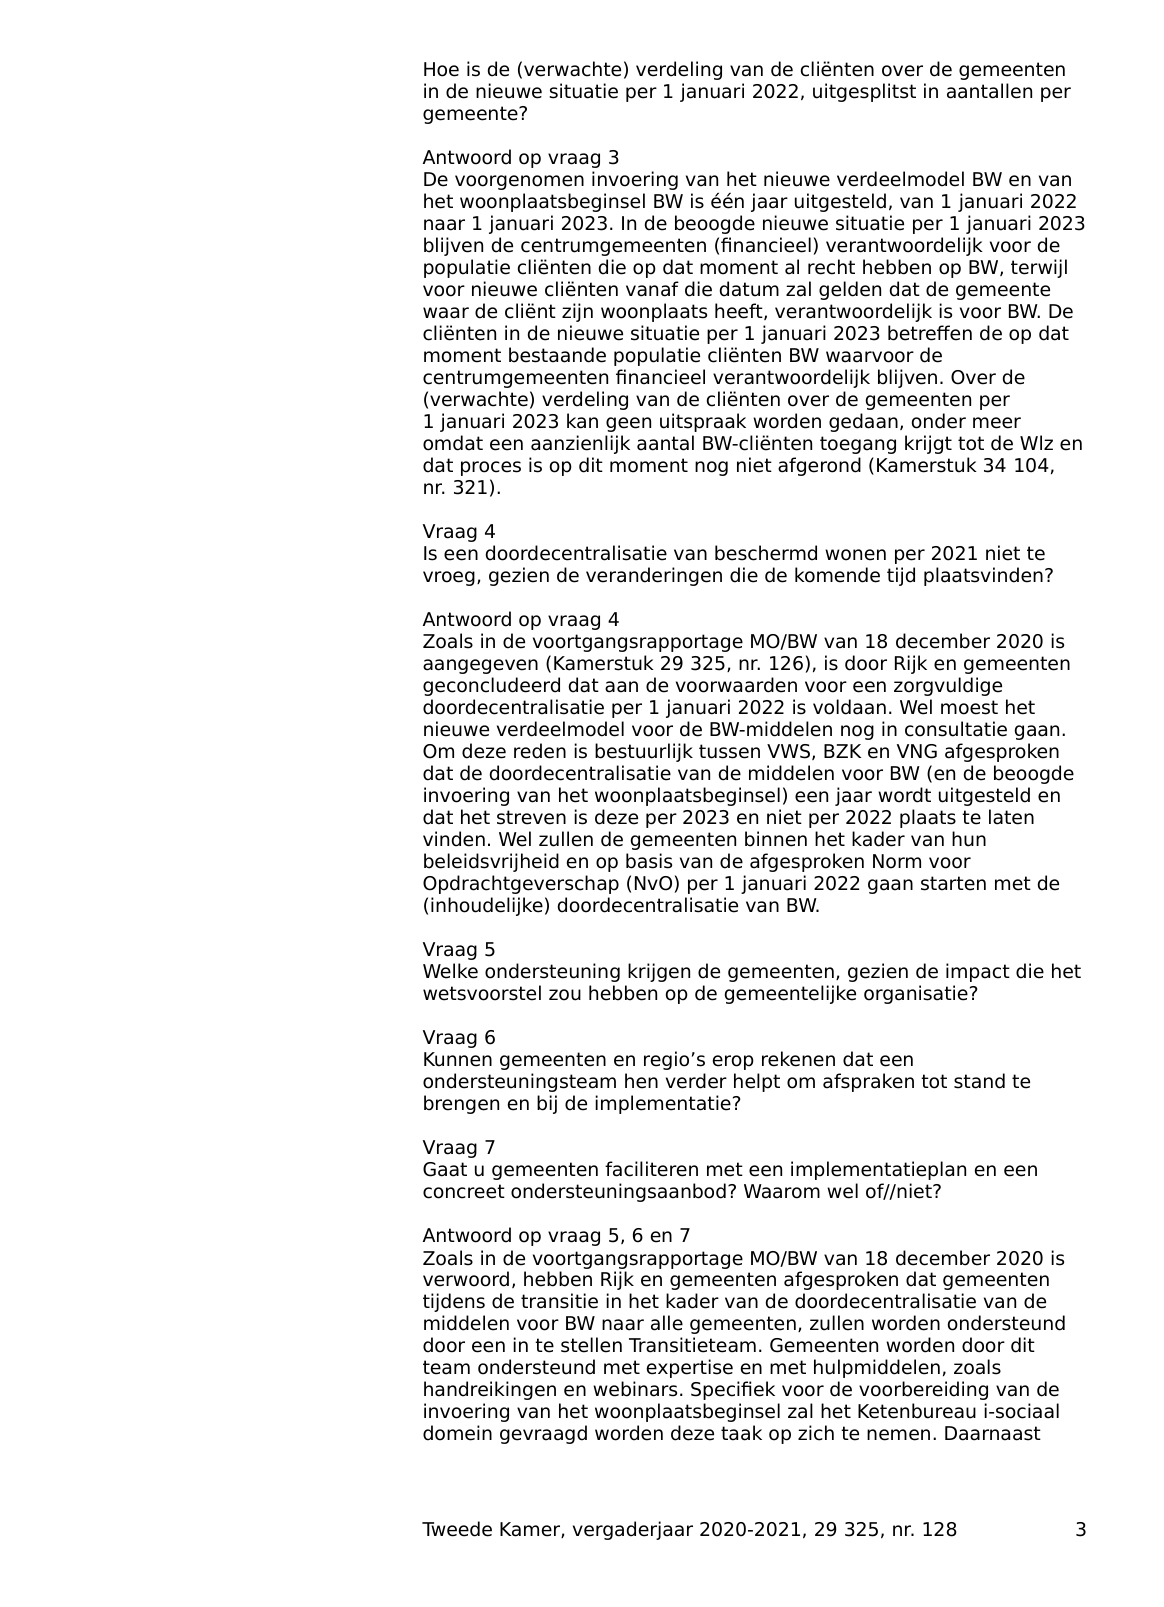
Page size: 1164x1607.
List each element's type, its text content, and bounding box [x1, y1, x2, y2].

text Antwoord op vraag 4 [422, 609, 1087, 631]
text Zoals in de voortgangsrapportage MO/BW van 18 december 2020 is verwoord, hebben Rijk en gemeenten afgesproken dat gemeenten tijdens de transitie in het kader van de doordecentralisatie van de middelen voor BW naar alle gemeenten, zullen worden ondersteund door een in te stellen Transitieteam. Gemeenten worden door dit team ondersteund met expertise en met hulpmiddelen, zoals handreikingen en webinars. Specifiek voor de voorbereiding van de invoering van het woonplaatsbeginsel zal het Ketenbureau i-sociaal domein gevraagd worden deze taak op zich te nemen. Daarnaast [422, 1247, 1087, 1445]
text Welke ondersteuning krijgen de gemeenten, gezien de impact die het wetsvoorstel zou hebben op de gemeentelijke organisatie? [422, 961, 1087, 1005]
text Vraag 4 [422, 521, 1087, 543]
text Vraag 6 [422, 1027, 1087, 1049]
text Gaat u gemeenten faciliteren met een implementatieplan en een concreet ondersteuningsaanbod? Waarom wel of//niet? [422, 1159, 1087, 1203]
text Is een doordecentralisatie van beschermd wonen per 2021 niet te vroeg, gezien de veranderingen die de komende tijd plaatsvinden? [422, 543, 1087, 587]
text Antwoord op vraag 5, 6 en 7 [422, 1225, 1087, 1247]
text Zoals in de voortgangsrapportage MO/BW van 18 december 2020 is aangegeven (Kamerstuk 29 325, nr. 126), is door Rijk en gemeenten geconcludeerd dat aan de voorwaarden voor een zorgvuldige doordecentralisatie per 1 januari 2022 is voldaan. Wel moest het nieuwe verdeelmodel voor de BW-middelen nog in consultatie gaan. Om deze reden is bestuurlijk tussen VWS, BZK en VNG afgesproken dat de doordecentralisatie van de middelen voor BW (en de beoogde invoering van het woonplaatsbeginsel) een jaar wordt uitgesteld en dat het streven is deze per 2023 en niet per 2022 plaats te laten vinden. Wel zullen de gemeenten binnen het kader van hun beleidsvrijheid en op basis van de afgesproken Norm voor Opdrachtgeverschap (NvO) per 1 januari 2022 gaan starten met de (inhoudelijke) doordecentralisatie van BW. [422, 631, 1087, 917]
text De voorgenomen invoering van het nieuwe verdeelmodel BW en van het woonplaatsbeginsel BW is één jaar uitgesteld, van 1 januari 2022 naar 1 januari 2023. In de beoogde nieuwe situatie per 1 januari 2023 blijven de centrumgemeenten (financieel) verantwoordelijk voor de populatie cliënten die op dat moment al recht hebben op BW, terwijl voor nieuwe cliënten vanaf die datum zal gelden dat de gemeente waar de cliënt zijn woonplaats heeft, verantwoordelijk is voor BW. De cliënten in de nieuwe situatie per 1 januari 2023 betreffen de op dat moment bestaande populatie cliënten BW waarvoor de centrumgemeenten financieel verantwoordelijk blijven. Over de (verwachte) verdeling van de cliënten over de gemeenten per 1 januari 2023 kan geen uitspraak worden gedaan, onder meer omdat een aanzienlijk aantal BW-cliënten toegang krijgt tot de Wlz en dat proces is op dit moment nog niet afgerond (Kamerstuk 34 104, nr. 321). [422, 169, 1087, 499]
text Hoe is de (verwachte) verdeling van de cliënten over de gemeenten in de nieuwe situatie per 1 januari 2022, uitgesplitst in aantallen per gemeente? [422, 59, 1087, 125]
text Kunnen gemeenten en regio’s erop rekenen dat een ondersteuningsteam hen verder helpt om afspraken tot stand te brengen en bij de implementatie? [422, 1049, 1087, 1115]
text Vraag 7 [422, 1137, 1087, 1159]
text Antwoord op vraag 3 [422, 147, 1087, 169]
text Vraag 5 [422, 939, 1087, 961]
